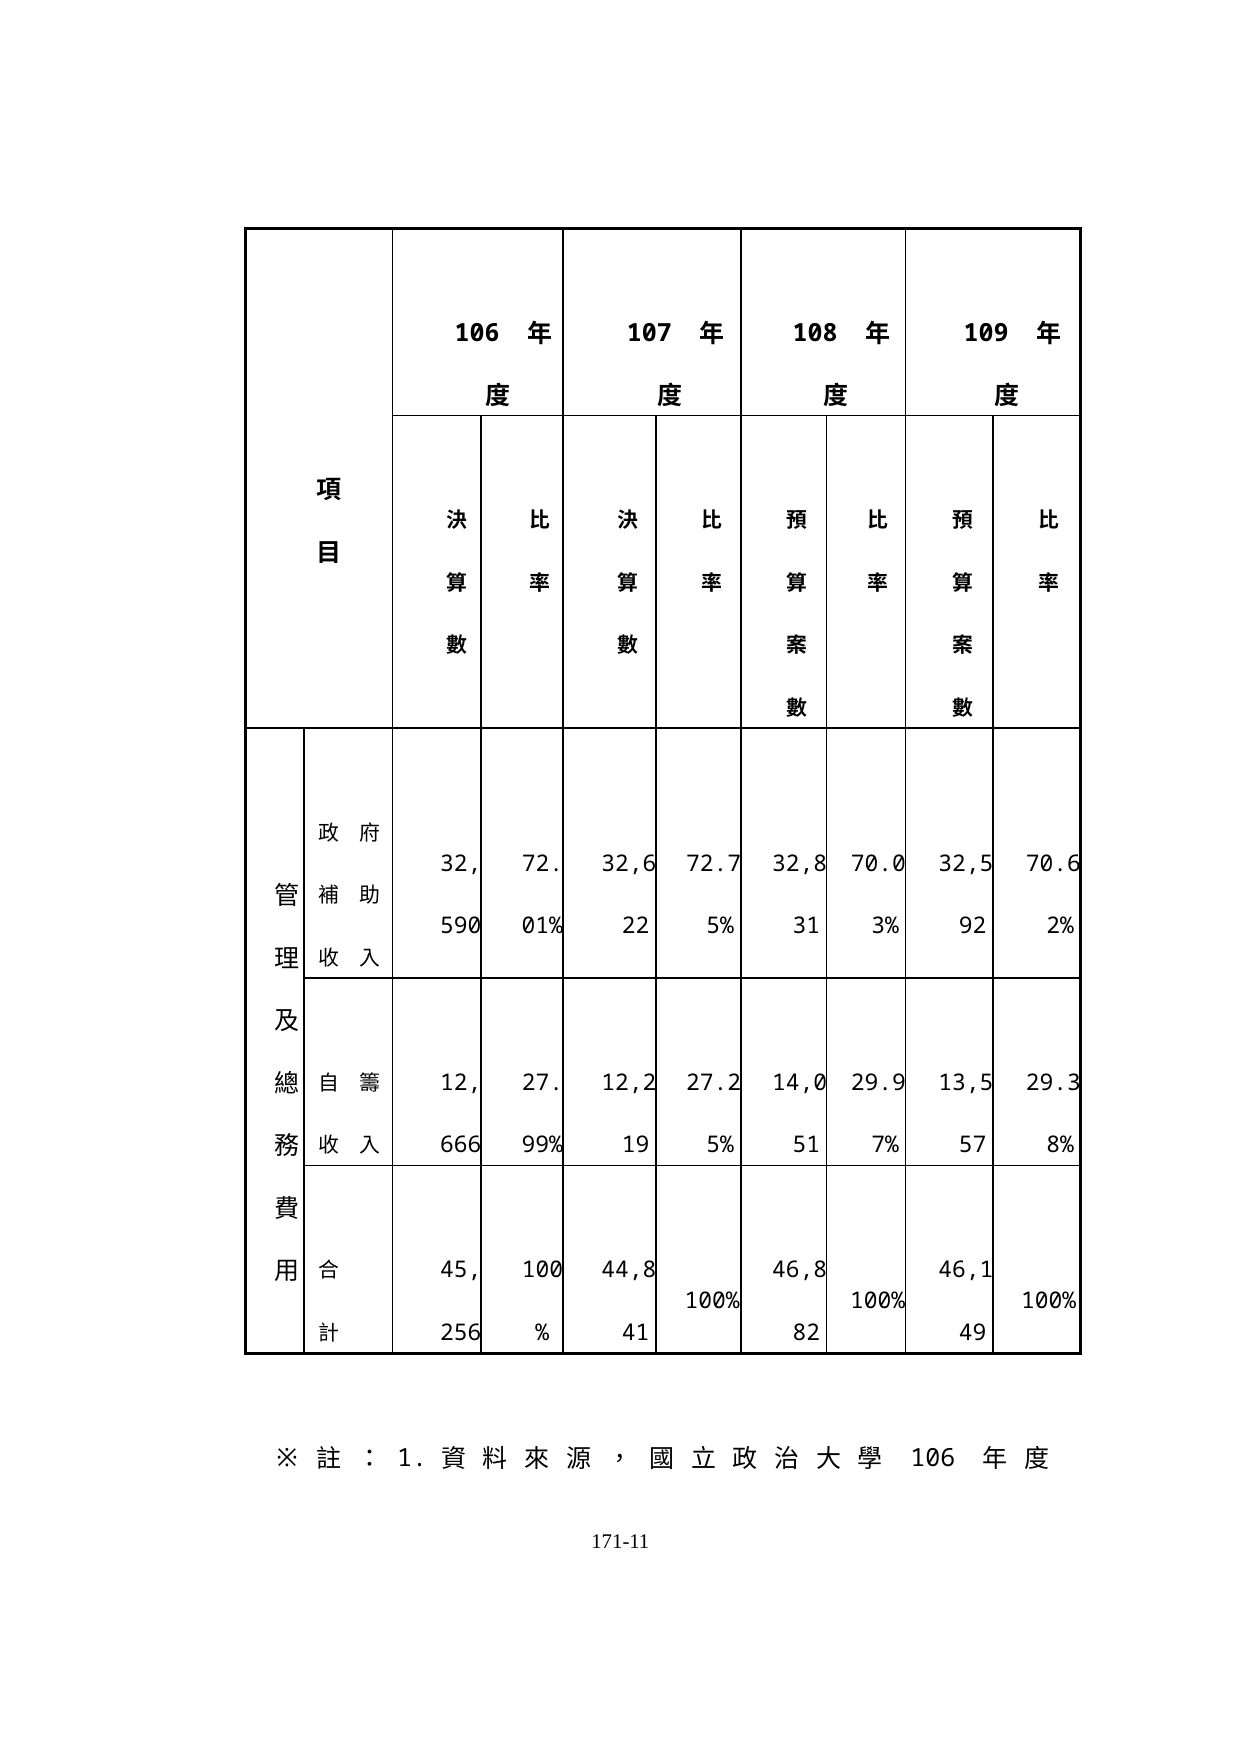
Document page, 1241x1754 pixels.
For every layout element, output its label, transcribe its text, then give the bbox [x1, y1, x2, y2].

table_cell 32,622 [564, 729, 655, 977]
table_cell 比率 [482, 416, 562, 727]
table_cell 比率 [657, 416, 740, 727]
table_cell 比率 [827, 416, 905, 727]
table_cell 32,592 [906, 729, 992, 977]
table_cell 決算數 [564, 416, 655, 727]
table_cell 13,557 [906, 979, 992, 1165]
text ※註：1.資料來源，國立政治大學106年度 [244, 1415, 1058, 1477]
table_cell 管理及總務費用 [247, 729, 303, 1352]
table_cell 比率 [994, 416, 1079, 727]
table_header 項 目 [247, 230, 392, 727]
table_cell 72.01% [482, 729, 562, 977]
table_header 108年度 [742, 230, 905, 415]
table_cell 45,256 [393, 1166, 480, 1352]
table_cell 預算案數 [906, 416, 992, 727]
table_cell 決算數 [393, 416, 480, 727]
table_header 109年度 [906, 230, 1079, 415]
table_cell 72.75% [657, 729, 740, 977]
table_cell 70.62% [994, 729, 1079, 977]
table_cell 27.25% [657, 979, 740, 1165]
table_header 107年度 [564, 230, 740, 415]
table_cell 100% [482, 1166, 562, 1352]
table_cell 100% [827, 1166, 905, 1352]
table_cell 預算案數 [742, 416, 826, 727]
table_cell 自籌收入 [305, 979, 392, 1165]
table_cell 100% [657, 1166, 740, 1352]
table_cell 政府補助收入 [305, 729, 392, 977]
table_cell 46,149 [906, 1166, 992, 1352]
table_cell 44,841 [564, 1166, 655, 1352]
table_cell 32,831 [742, 729, 826, 977]
table_cell 27.99% [482, 979, 562, 1165]
table_cell 14,051 [742, 979, 826, 1165]
table_header 106年度 [393, 230, 562, 415]
table_cell 100% [994, 1166, 1079, 1352]
table_cell 32,590 [393, 729, 480, 977]
table_cell 12,666 [393, 979, 480, 1165]
table_cell 29.97% [827, 979, 905, 1165]
table_cell 12,219 [564, 979, 655, 1165]
table_cell 70.03% [827, 729, 905, 977]
table_cell 合 計 [305, 1166, 392, 1352]
table_cell 46,882 [742, 1166, 826, 1352]
table_cell 29.38% [994, 979, 1079, 1165]
